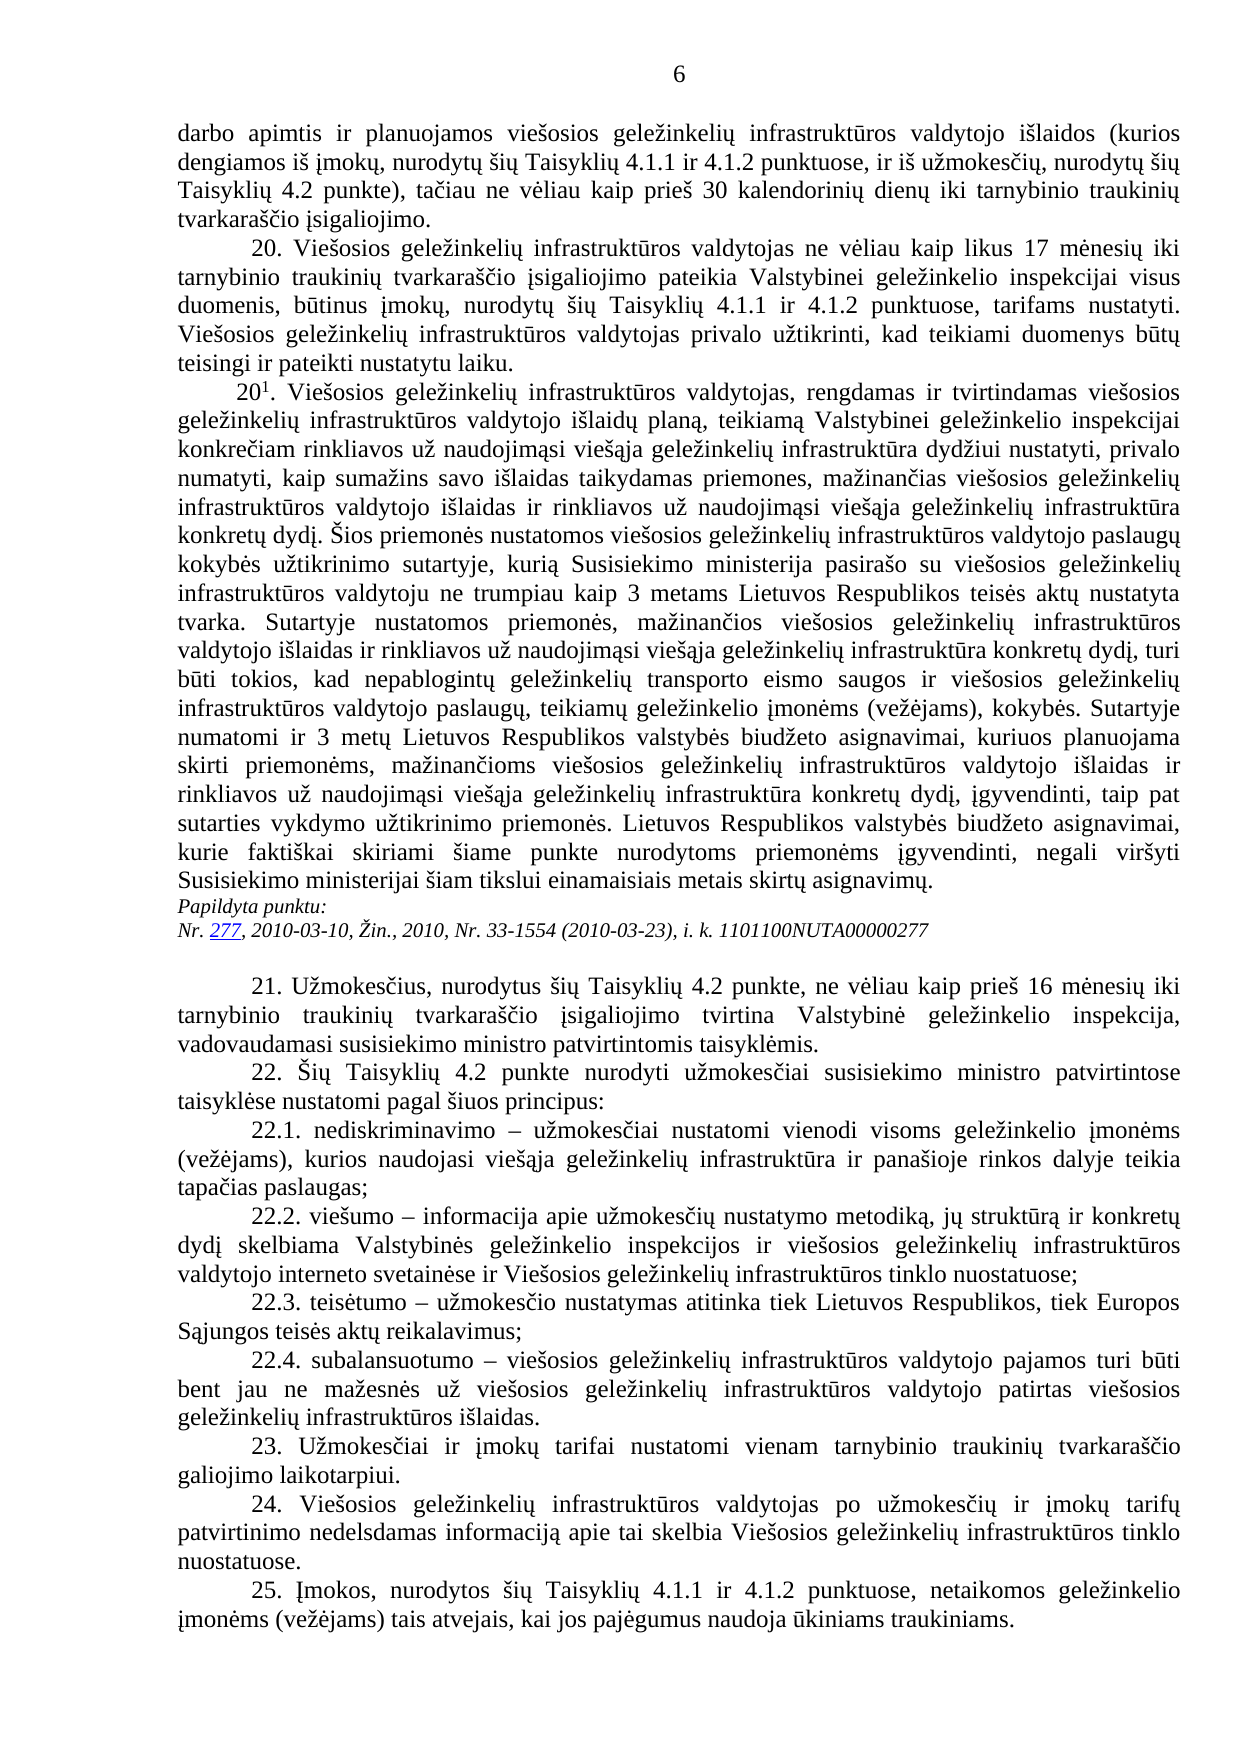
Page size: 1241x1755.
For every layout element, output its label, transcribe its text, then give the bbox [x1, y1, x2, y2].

text Nr. 277, 2010-03-10, Žin., 2010, Nr. 33-1554 (2010-03-23), i. k. 1101100NUTA00000277 [177, 918, 1181, 942]
text 24. Viešosios geležinkelių infrastruktūros valdytojas po užmokesčių ir įmokų tarifų patvirtinimo nedelsdamas informaciją apie tai skelbia Viešosios geležinkelių infrastruktūros tinklo nuostatuose. [177, 1489, 1181, 1575]
text 25. Įmokos, nurodytos šių Taisyklių 4.1.1 ir 4.1.2 punktuose, netaikomos geležinkelio įmonėms (vežėjams) tais atvejais, kai jos pajėgumus naudoja ūkiniams traukiniams. [177, 1575, 1181, 1632]
text 22.2. viešumo – informacija apie užmokesčių nustatymo metodiką, jų struktūrą ir konkretų dydį skelbiama Valstybinės geležinkelio inspekcijos ir viešosios geležinkelių infrastruktūros valdytojo interneto svetainėse ir Viešosios geležinkelių infrastruktūros tinklo nuostatuose; [177, 1201, 1181, 1287]
text darbo apimtis ir planuojamos viešosios geležinkelių infrastruktūros valdytojo išlaidos (kurios dengiamos iš įmokų, nurodytų šių Taisyklių 4.1.1 ir 4.1.2 punktuose, ir iš užmokesčių, nurodytų šių Taisyklių 4.2 punkte), tačiau ne vėliau kaip prieš 30 kalendorinių dienų iki tarnybinio traukinių tvarkaraščio įsigaliojimo. [177, 118, 1181, 233]
text 23. Užmokesčiai ir įmokų tarifai nustatomi vienam tarnybinio traukinių tvarkaraščio galiojimo laikotarpiui. [177, 1431, 1181, 1489]
text 22.4. subalansuotumo – viešosios geležinkelių infrastruktūros valdytojo pajamos turi būti bent jau ne mažesnės už viešosios geležinkelių infrastruktūros valdytojo patirtas viešosios geležinkelių infrastruktūros išlaidas. [177, 1345, 1181, 1431]
text Papildyta punktu: [177, 894, 1181, 918]
text 21. Užmokesčius, nurodytus šių Taisyklių 4.2 punkte, ne vėliau kaip prieš 16 mėnesių iki tarnybinio traukinių tvarkaraščio įsigaliojimo tvirtina Valstybinė geležinkelio inspekcija, vadovaudamasi susisiekimo ministro patvirtintomis taisyklėmis. [177, 971, 1181, 1057]
text 22. Šių Taisyklių 4.2 punkte nurodyti užmokesčiai susisiekimo ministro patvirtintose taisyklėse nustatomi pagal šiuos principus: [177, 1057, 1181, 1115]
text 20. Viešosios geležinkelių infrastruktūros valdytojas ne vėliau kaip likus 17 mėnesių iki tarnybinio traukinių tvarkaraščio įsigaliojimo pateikia Valstybinei geležinkelio inspekcijai visus duomenis, būtinus įmokų, nurodytų šių Taisyklių 4.1.1 ir 4.1.2 punktuose, tarifams nustatyti. Viešosios geležinkelių infrastruktūros valdytojas privalo užtikrinti, kad teikiami duomenys būtų teisingi ir pateikti nustatytu laiku. [177, 233, 1181, 377]
text 22.1. nediskriminavimo – užmokesčiai nustatomi vienodi visoms geležinkelio įmonėms (vežėjams), kurios naudojasi viešąja geležinkelių infrastruktūra ir panašioje rinkos dalyje teikia tapačias paslaugas; [177, 1115, 1181, 1201]
text 22.3. teisėtumo – užmokesčio nustatymas atitinka tiek Lietuvos Respublikos, tiek Europos Sąjungos teisės aktų reikalavimus; [177, 1287, 1181, 1345]
text 201. Viešosios geležinkelių infrastruktūros valdytojas, rengdamas ir tvirtindamas viešosios geležinkelių infrastruktūros valdytojo išlaidų planą, teikiamą Valstybinei geležinkelio inspekcijai konkrečiam rinkliavos už naudojimąsi viešąja geležinkelių infrastruktūra dydžiui nustatyti, privalo numatyti, kaip sumažins savo išlaidas taikydamas priemones, mažinančias viešosios geležinkelių infrastruktūros valdytojo išlaidas ir rinkliavos už naudojimąsi viešąja geležinkelių infrastruktūra konkretų dydį. Šios priemonės nustatomos viešosios geležinkelių infrastruktūros valdytojo paslaugų kokybės užtikrinimo sutartyje, kurią Susisiekimo ministerija pasirašo su viešosios geležinkelių infrastruktūros valdytoju ne trumpiau kaip 3 metams Lietuvos Respublikos teisės aktų nustatyta tvarka. Sutartyje nustatomos priemonės, mažinančios viešosios geležinkelių infrastruktūros valdytojo išlaidas ir rinkliavos už naudojimąsi viešąja geležinkelių infrastruktūra konkretų dydį, turi būti tokios, kad nepablogintų geležinkelių transporto eismo saugos ir viešosios geležinkelių infrastruktūros valdytojo paslaugų, teikiamų geležinkelio įmonėms (vežėjams), kokybės. Sutartyje numatomi ir 3 metų Lietuvos Respublikos valstybės biudžeto asignavimai, kuriuos planuojama skirti priemonėms, mažinančioms viešosios geležinkelių infrastruktūros valdytojo išlaidas ir rinkliavos už naudojimąsi viešąja geležinkelių infrastruktūra konkretų dydį, įgyvendinti, taip pat sutarties vykdymo užtikrinimo priemonės. Lietuvos Respublikos valstybės biudžeto asignavimai, kurie faktiškai skiriami šiame punkte nurodytoms priemonėms įgyvendinti, negali viršyti Susisiekimo ministerijai šiam tikslui einamaisiais metais skirtų asignavimų. [177, 377, 1181, 894]
